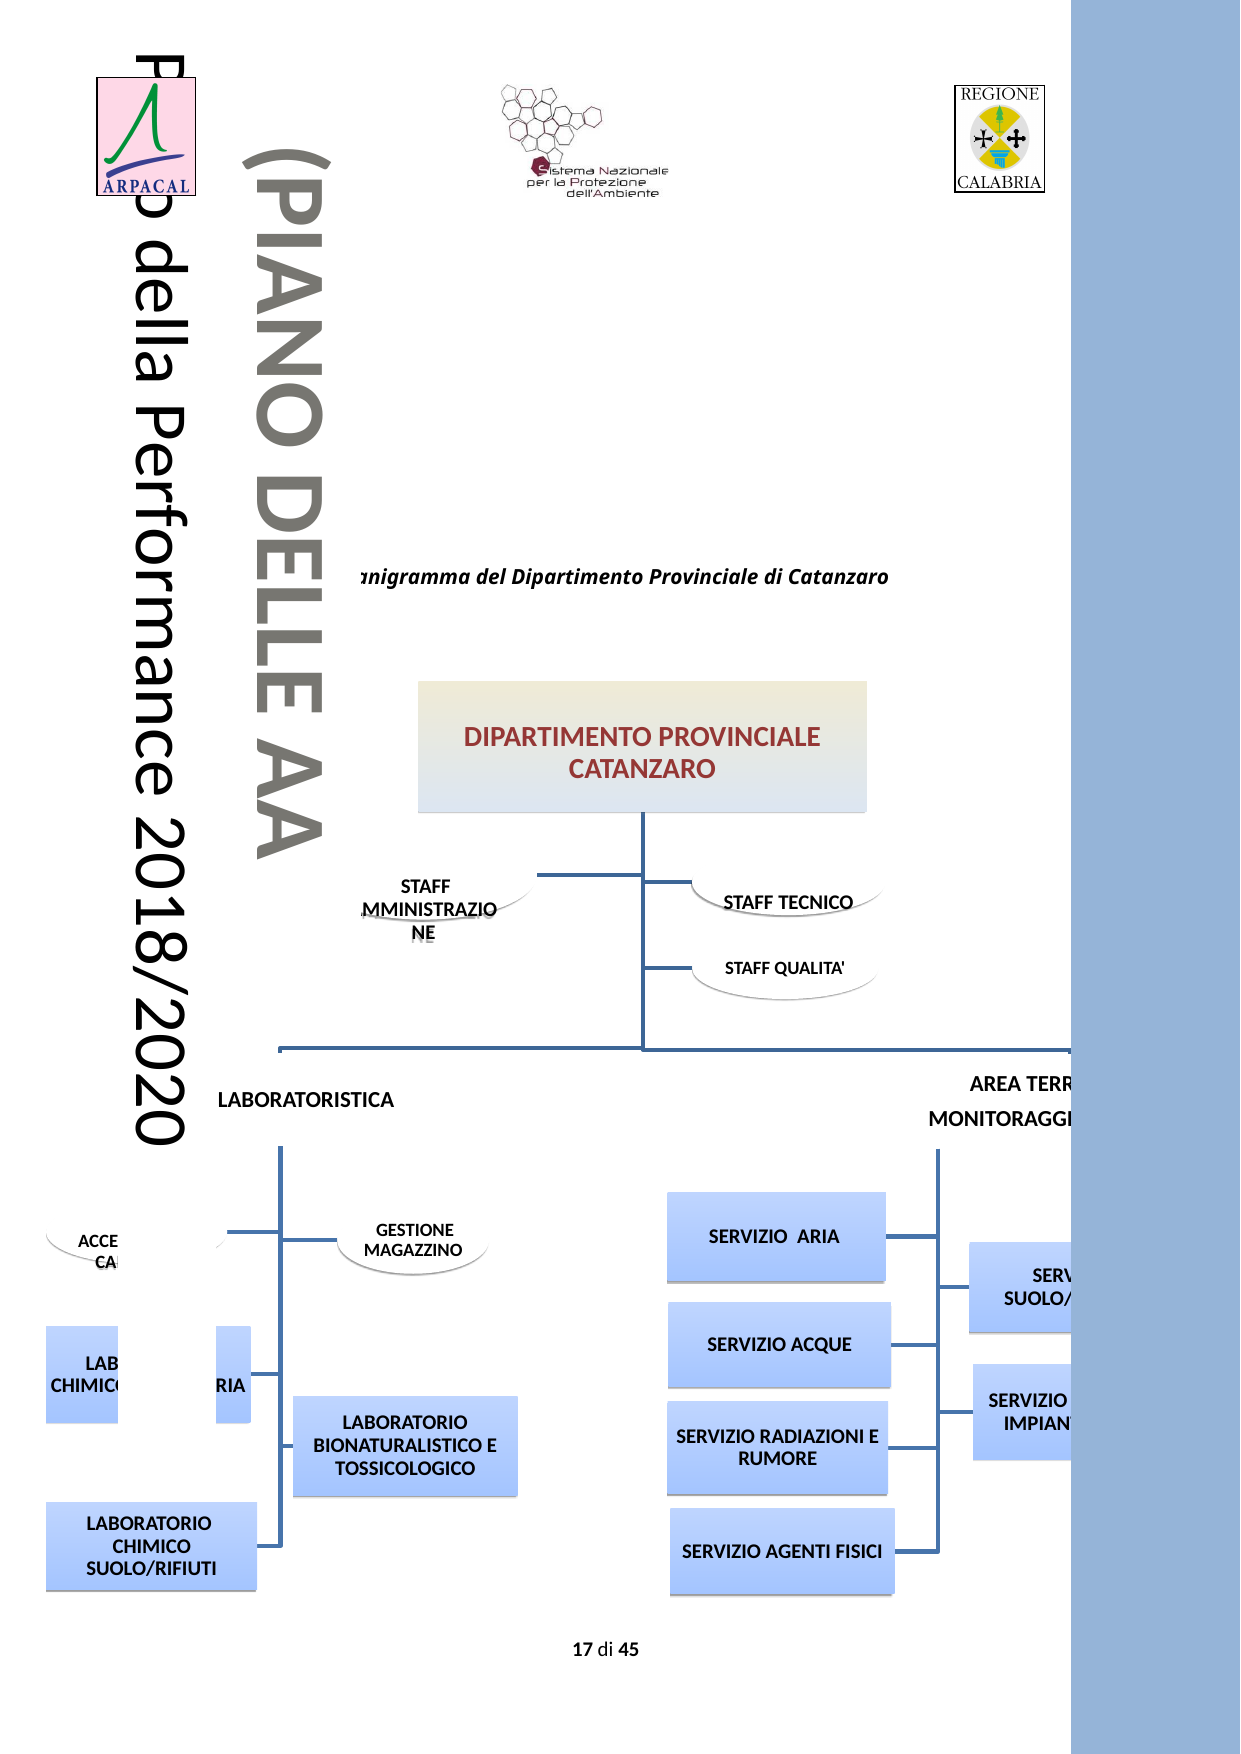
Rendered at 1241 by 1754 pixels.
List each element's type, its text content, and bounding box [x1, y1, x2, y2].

text Organigramma del Dipartimento Provinciale di Catanzaro [361, 561, 1071, 590]
